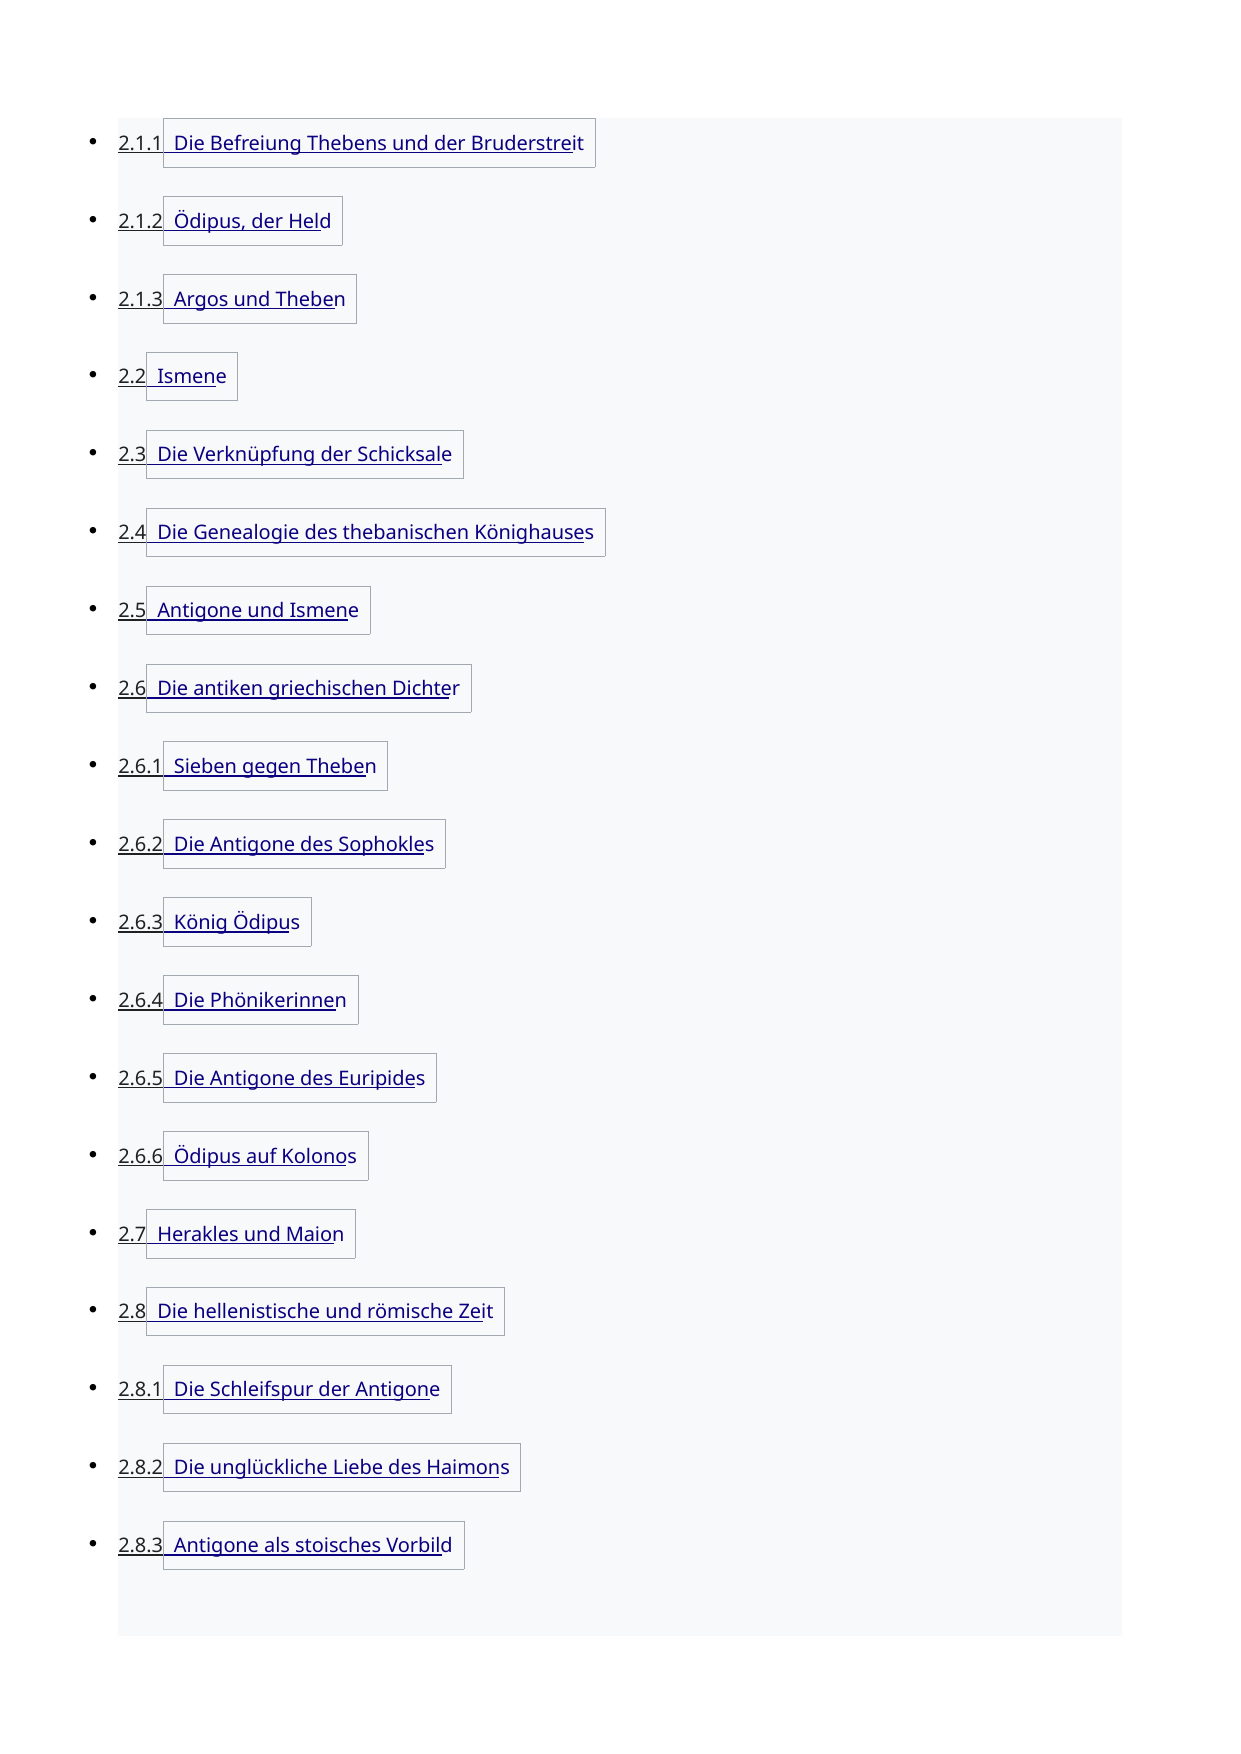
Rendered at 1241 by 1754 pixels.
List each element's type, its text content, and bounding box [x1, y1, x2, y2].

list Die unglückliche Liebe des Haimons [164, 1444, 520, 1491]
list [359, 975, 1122, 1024]
list 2.6.3 [118, 897, 163, 931]
list 2.1.2 [118, 196, 163, 230]
list Die Phönikerinnen [164, 976, 358, 1024]
list Ismene [147, 353, 237, 400]
list Herakles und Maion [147, 1210, 355, 1258]
list [369, 1131, 1122, 1180]
list 2.3 [118, 430, 146, 464]
list [505, 1287, 1122, 1336]
list [446, 819, 1122, 868]
list Die Befreiung Thebens und der Bruderstreit [164, 119, 595, 167]
list 2.8 [118, 1287, 146, 1321]
list Die Antigone des Euripides [164, 1054, 436, 1102]
list [238, 352, 1122, 401]
list 2.4 [118, 508, 146, 542]
list 2.6.1 [118, 741, 163, 775]
list [357, 274, 1122, 323]
list [388, 741, 1122, 790]
list [596, 118, 1122, 167]
list [437, 1053, 1122, 1102]
list 2.6Die antiken griechischen Dichter [472, 663, 1122, 712]
list [118, 387, 146, 401]
list 2.1.3 [118, 274, 163, 308]
list 2.5 [118, 586, 146, 619]
list 2.8.3 [118, 1521, 163, 1554]
list [118, 777, 163, 790]
list 2.6.4 [118, 975, 163, 1009]
list [118, 1166, 163, 1180]
list [464, 430, 1122, 478]
list Argos und Theben [164, 275, 356, 323]
list 2.6.6 [118, 1131, 163, 1165]
list Die Verknüpfung der Schicksale [147, 431, 463, 478]
list Antigone als stoisches Vorbild [164, 1522, 464, 1569]
list [118, 933, 163, 946]
list [606, 508, 1122, 556]
list Antigone und Ismene [147, 587, 370, 634]
list König Ödipus [164, 898, 311, 946]
list Die Antigone des Sophokles [164, 820, 445, 868]
list 2.7 [118, 1209, 146, 1243]
list 2.6Die antiken griechischen Dichter [147, 665, 471, 712]
list [371, 586, 1122, 634]
list [521, 1443, 1122, 1491]
list 2.2 [118, 352, 146, 386]
list [118, 231, 163, 245]
list Ödipus auf Kolonos [164, 1132, 368, 1180]
list [452, 1365, 1122, 1413]
list 2.8.2 [118, 1443, 163, 1477]
list Sieben gegen Theben [164, 742, 387, 790]
list Die hellenistische und römische Zeit [147, 1288, 504, 1335]
list Ödipus, der Held [164, 197, 342, 245]
list 2.8.1 [118, 1365, 163, 1399]
list [312, 897, 1122, 946]
list [465, 1521, 1122, 1569]
list 2.6.2 [118, 819, 163, 853]
list 2.1.1 [118, 118, 163, 152]
list Die Schleifspur der Antigone [164, 1366, 451, 1413]
list 2.6.5 [118, 1053, 163, 1087]
list Die Genealogie des thebanischen Könighauses [147, 509, 605, 556]
list [118, 1011, 163, 1024]
list [356, 1209, 1122, 1258]
list 2.6Die antiken griechischen Dichter [118, 663, 471, 697]
list [118, 309, 163, 323]
list [343, 196, 1122, 245]
list [118, 1088, 163, 1102]
